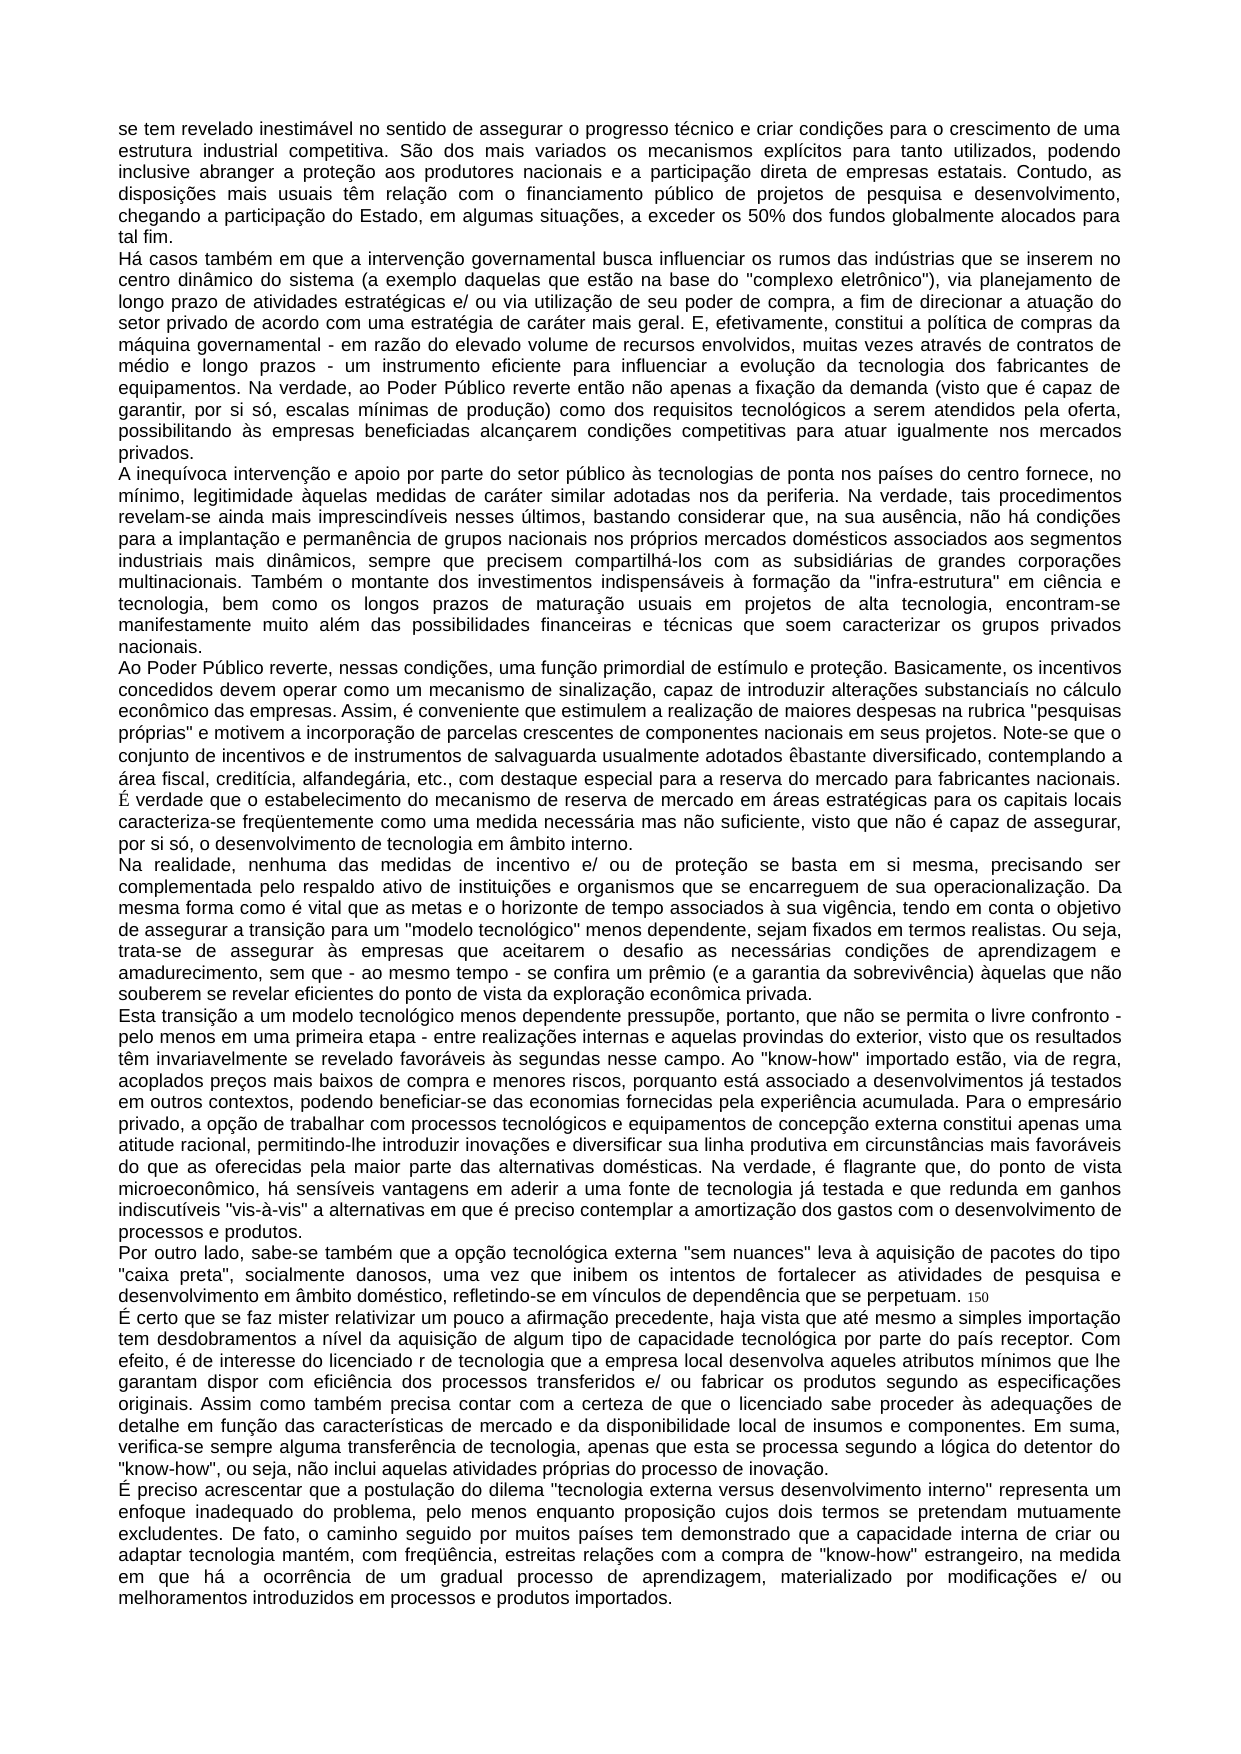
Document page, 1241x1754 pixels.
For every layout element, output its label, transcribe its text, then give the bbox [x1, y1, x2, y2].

text É preciso acrescentar que a postulação do dilema "tecnologia externa versus desenvolvimento interno" representa um enfoque inadequado do problema, pelo menos enquanto proposição cujos dois termos se pretendam mutuamente excludentes. De fato, o caminho seguido por muitos países tem demonstrado que a capacidade interna de criar ou adaptar tecnologia mantém, com freqüência, estreitas relações com a compra de "know-how" estrangeiro, na medida em que há a ocorrência de um gradual processo de aprendizagem, materializado por modificações e/ ou melhoramentos introduzidos em processos e produtos importados. [118, 1479, 1122, 1608]
text É certo que se faz mister relativizar um pouco a afirmação precedente, haja vista que até mesmo a simples importação tem desdobramentos a nível da aquisição de algum tipo de capacidade tecnológica por parte do país receptor. Com efeito, é de interesse do licenciado r de tecnologia que a empresa local desenvolva aqueles atributos mínimos que lhe garantam dispor com eficiência dos processos transferidos e/ ou fabricar os produtos segundo as especificações originais. Assim como também precisa contar com a certeza de que o licenciado sabe proceder às adequações de detalhe em função das características de mercado e da disponibilidade local de insumos e componentes. Em suma, verifica-se sempre alguma transferência de tecnologia, apenas que esta se processa segundo a lógica do detentor do "know-how", ou seja, não inclui aquelas atividades próprias do processo de inovação. [118, 1307, 1122, 1479]
text Na realidade, nenhuma das medidas de incentivo e/ ou de proteção se basta em si mesma, precisando ser complementada pelo respaldo ativo de instituições e organismos que se encarreguem de sua operacionalização. Da mesma forma como é vital que as metas e o horizonte de tempo associados à sua vigência, tendo em conta o objetivo de assegurar a transição para um "modelo tecnológico" menos dependente, sejam fixados em termos realistas. Ou seja, trata-se de assegurar às empresas que aceitarem o desafio as necessárias condições de aprendizagem e amadurecimento, sem que - ao mesmo tempo - se confira um prêmio (e a garantia da sobrevivência) àquelas que não souberem se revelar eficientes do ponto de vista da exploração econômica privada. [118, 854, 1122, 1005]
text Por outro lado, sabe-se também que a opção tecnológica externa "sem nuances" leva à aquisição de pacotes do tipo "caixa preta", socialmente danosos, uma vez que inibem os intentos de fortalecer as atividades de pesquisa e desenvolvimento em âmbito doméstico, refletindo-se em vínculos de dependência que se perpetuam. 150 [118, 1242, 1122, 1307]
text Há casos também em que a intervenção governamental busca influenciar os rumos das indústrias que se inserem no centro dinâmico do sistema (a exemplo daquelas que estão na base do "complexo eletrônico"), via planejamento de longo prazo de atividades estratégicas e/ ou via utilização de seu poder de compra, a fim de direcionar a atuação do setor privado de acordo com uma estratégia de caráter mais geral. E, efetivamente, constitui a política de compras da máquina governamental - em razão do elevado volume de recursos envolvidos, muitas vezes através de contratos de médio e longo prazos - um instrumento eficiente para influenciar a evolução da tecnologia dos fabricantes de equipamentos. Na verdade, ao Poder Público reverte então não apenas a fixação da demanda (visto que é capaz de garantir, por si só, escalas mínimas de produção) como dos requisitos tecnológicos a serem atendidos pela oferta, possibilitando às empresas beneficiadas alcançarem condições competitivas para atuar igualmente nos mercados privados. [118, 247, 1122, 463]
text se tem revelado inestimável no sentido de assegurar o progresso técnico e criar condições para o crescimento de uma estrutura industrial competitiva. São dos mais variados os mecanismos explícitos para tanto utilizados, podendo inclusive abranger a proteção aos produtores nacionais e a participação direta de empresas estatais. Contudo, as disposições mais usuais têm relação com o financiamento público de projetos de pesquisa e desenvolvimento, chegando a participação do Estado, em algumas situações, a exceder os 50% dos fundos globalmente alocados para tal fim. [118, 118, 1122, 247]
text A inequívoca intervenção e apoio por parte do setor público às tecnologias de ponta nos países do centro fornece, no mínimo, legitimidade àquelas medidas de caráter similar adotadas nos da periferia. Na verdade, tais procedimentos revelam-se ainda mais imprescindíveis nesses últimos, bastando considerar que, na sua ausência, não há condições para a implantação e permanência de grupos nacionais nos próprios mercados domésticos associados aos segmentos industriais mais dinâmicos, sempre que precisem compartilhá-los com as subsidiárias de grandes corporações multinacionais. Também o montante dos investimentos indispensáveis à formação da "infra-estrutura" em ciência e tecnologia, bem como os longos prazos de maturação usuais em projetos de alta tecnologia, encontram-se manifestamente muito além das possibilidades financeiras e técnicas que soem caracterizar os grupos privados nacionais. [118, 463, 1122, 657]
text Ao Poder Público reverte, nessas condições, uma função primordial de estímulo e proteção. Basicamente, os incentivos concedidos devem operar como um mecanismo de sinalização, capaz de introduzir alterações substanciaís no cálculo econômico das empresas. Assim, é conveniente que estimulem a realização de maiores despesas na rubrica "pesquisas próprias" e motivem a incorporação de parcelas crescentes de componentes nacionais em seus projetos. Note-se que o conjunto de incentivos e de instrumentos de salvaguarda usualmente adotados êbastante diversificado, contemplando a área fiscal, creditícia, alfandegária, etc., com destaque especial para a reserva do mercado para fabricantes nacionais. É verdade que o estabelecimento do mecanismo de reserva de mercado em áreas estratégicas para os capitais locais caracteriza-se freqüentemente como uma medida necessária mas não suficiente, visto que não é capaz de assegurar, por si só, o desenvolvimento de tecnologia em âmbito interno. [118, 657, 1122, 854]
text Esta transição a um modelo tecnológico menos dependente pressupõe, portanto, que não se permita o livre confronto - pelo menos em uma primeira etapa - entre realizações internas e aquelas provindas do exterior, visto que os resultados têm invariavelmente se revelado favoráveis às segundas nesse campo. Ao "know-how" importado estão, via de regra, acoplados preços mais baixos de compra e menores riscos, porquanto está associado a desenvolvimentos já testados em outros contextos, podendo beneficiar-se das economias fornecidas pela experiência acumulada. Para o empresário privado, a opção de trabalhar com processos tecnológicos e equipamentos de concepção externa constitui apenas uma atitude racional, permitindo-lhe introduzir inovações e diversificar sua linha produtiva em circunstâncias mais favoráveis do que as oferecidas pela maior parte das alternativas domésticas. Na verdade, é flagrante que, do ponto de vista microeconômico, há sensíveis vantagens em aderir a uma fonte de tecnologia já testada e que redunda em ganhos indiscutíveis "vis-à-vis" a alternativas em que é preciso contemplar a amortização dos gastos com o desenvolvimento de processos e produtos. [118, 1005, 1122, 1242]
